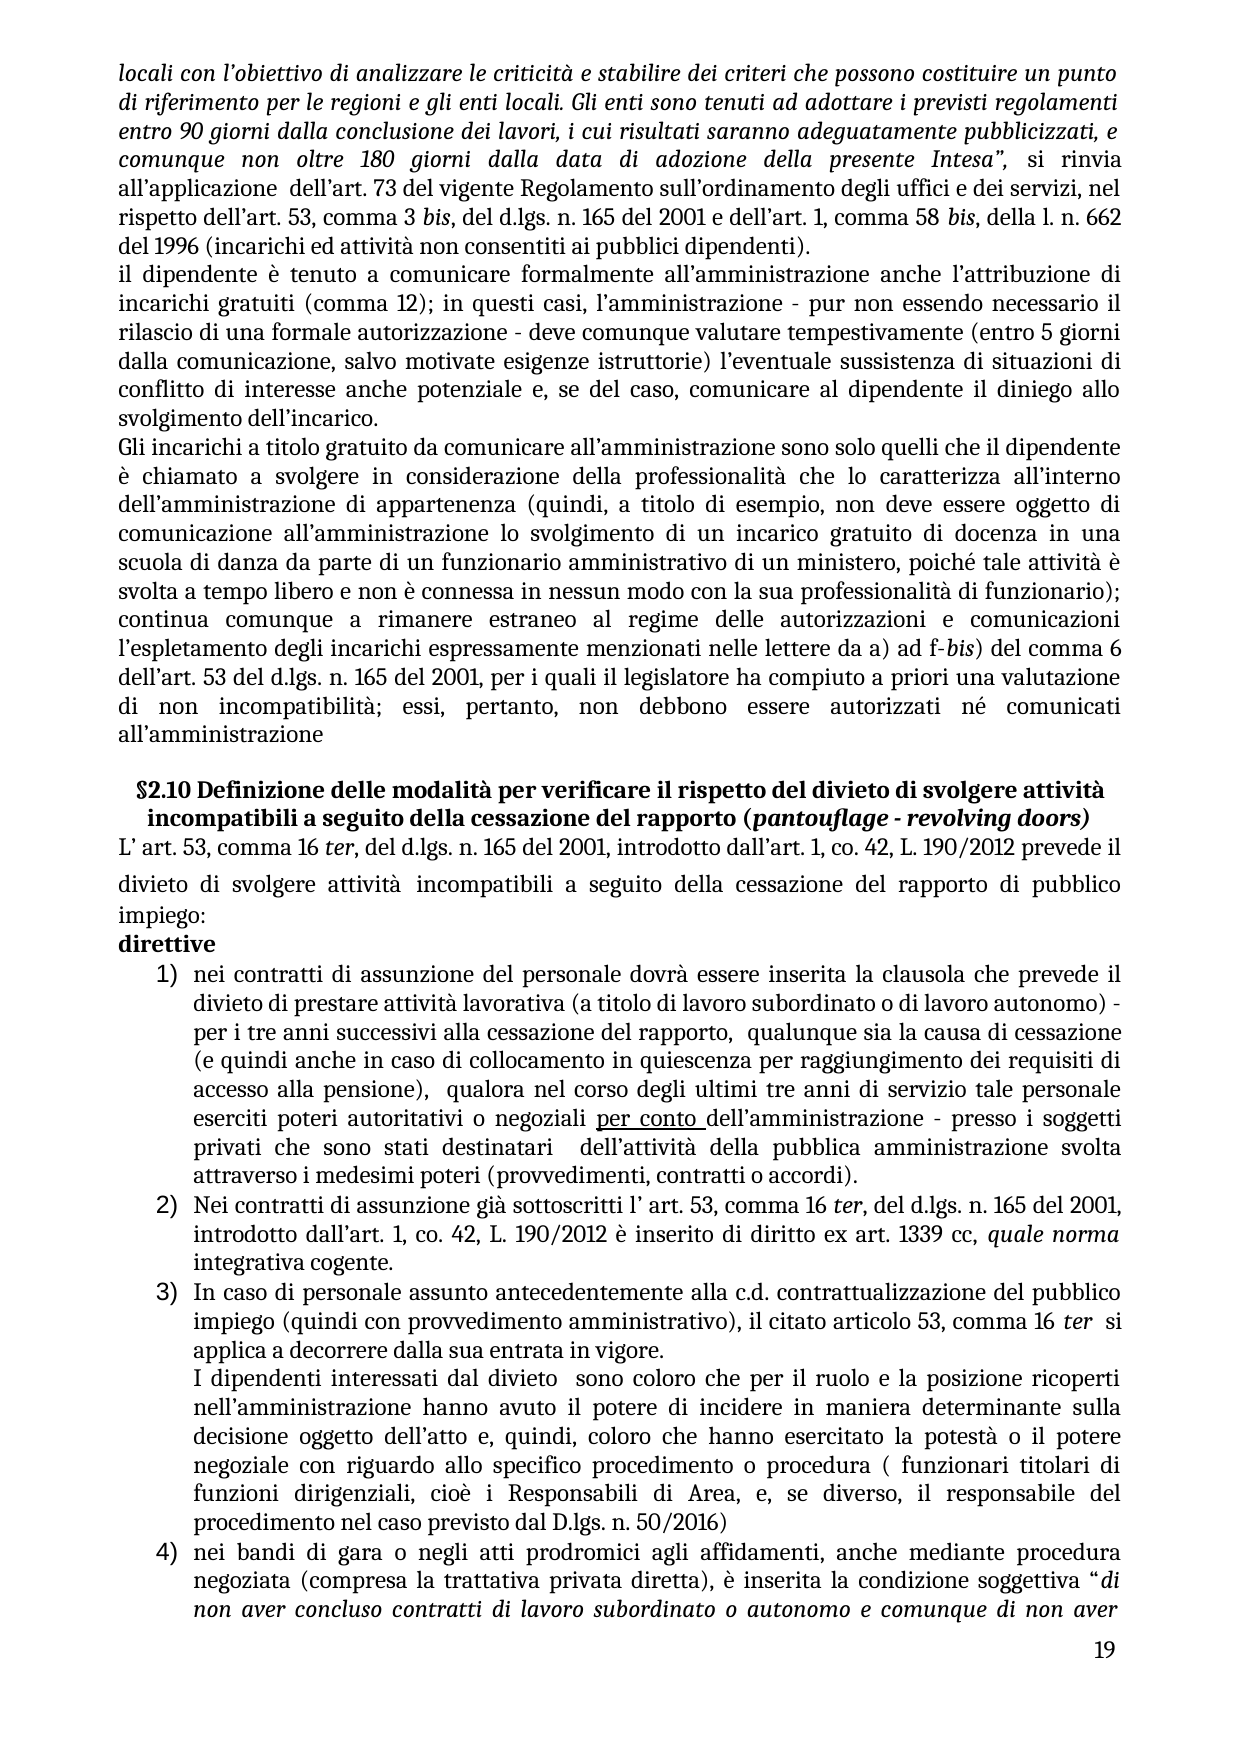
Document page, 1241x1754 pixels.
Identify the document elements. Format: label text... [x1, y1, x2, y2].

text §2.10 Definizione delle modalità per verificare il rispetto del divieto di svolgere attività incompatibili a seguito della cessazione del rapporto (pantouflage - revolving doors) [118, 776, 1122, 833]
text il dipendente è tenuto a comunicare formalmente all’amministrazione anche l’attribuzione di incarichi gratuiti (comma 12); in questi casi, l’amministrazione - pur non essendo necessario il rilascio di una formale autorizzazione - deve comunque valutare tempestivamente (entro 5 giorni dalla comunicazione, salvo motivate esigenze istruttorie) l’eventuale sussistenza di situazioni di conflitto di interesse anche potenziale e, se del caso, comunicare al dipendente il diniego allo svolgimento dell’incarico. [118, 260, 1122, 433]
text L’ art. 53, comma 16 ter, del d.lgs. n. 165 del 2001, introdotto dall’art. 1, co. 42, L. 190/2012 prevede il divieto di svolgere attività incompatibili a seguito della cessazione del rapporto di pubblico impiego: [118, 833, 1122, 930]
list nei bandi di gara o negli atti prodromici agli affidamenti, anche mediante procedura negoziata (compresa la trattativa privata diretta), è inserita la condizione soggettiva “di non aver concluso contratti di lavoro subordinato o autonomo e comunque di non aver [156, 1537, 1122, 1624]
text direttive [118, 930, 1122, 959]
text I dipendenti interessati dal divieto sono coloro che per il ruolo e la posizione ricoperti nell’amministrazione hanno avuto il potere di incidere in maniera determinante sulla decisione oggetto dell’atto e, quindi, coloro che hanno esercitato la potestà o il potere negoziale con riguardo allo specifico procedimento o procedura ( funzionari titolari di funzioni dirigenziali, cioè i Responsabili di Area, e, se diverso, il responsabile del procedimento nel caso previsto dal D.lgs. n. 50/2016) [193, 1364, 1122, 1537]
text locali con l’obiettivo di analizzare le criticità e stabilire dei criteri che possono costituire un punto di riferimento per le regioni e gli enti locali. Gli enti sono tenuti ad adottare i previsti regolamenti entro 90 giorni dalla conclusione dei lavori, i cui risultati saranno adeguatamente pubblicizzati, e comunque non oltre 180 giorni dalla data di adozione della presente Intesa”, si rinvia all’applicazione dell’art. 73 del vigente Regolamento sull’ordinamento degli uffici e dei servizi, nel rispetto dell’art. 53, comma 3 bis, del d.lgs. n. 165 del 2001 e dell’art. 1, comma 58 bis, della l. n. 662 del 1996 (incarichi ed attività non consentiti ai pubblici dipendenti). [118, 59, 1122, 260]
list nei contratti di assunzione del personale dovrà essere inserita la clausola che prevede il divieto di prestare attività lavorativa (a titolo di lavoro subordinato o di lavoro autonomo) - per i tre anni successivi alla cessazione del rapporto, qualunque sia la causa di cessazione (e quindi anche in caso di collocamento in quiescenza per raggiungimento dei requisiti di accesso alla pensione), qualora nel corso degli ultimi tre anni di servizio tale personale eserciti poteri autoritativi o negoziali per conto dell’amministrazione - presso i soggetti privati che sono stati destinatari dell’attività della pubblica amministrazione svolta attraverso i medesimi poteri (provvedimenti, contratti o accordi). [156, 959, 1122, 1190]
list Nei contratti di assunzione già sottoscritti l’ art. 53, comma 16 ter, del d.lgs. n. 165 del 2001, introdotto dall’art. 1, co. 42, L. 190/2012 è inserito di diritto ex art. 1339 cc, quale norma integrativa cogente. [156, 1190, 1122, 1277]
list In caso di personale assunto antecedentemente alla c.d. contrattualizzazione del pubblico impiego (quindi con provvedimento amministrativo), il citato articolo 53, comma 16 ter si applica a decorrere dalla sua entrata in vigore. [156, 1277, 1122, 1364]
text Gli incarichi a titolo gratuito da comunicare all’amministrazione sono solo quelli che il dipendente è chiamato a svolgere in considerazione della professionalità che lo caratterizza all’interno dell’amministrazione di appartenenza (quindi, a titolo di esempio, non deve essere oggetto di comunicazione all’amministrazione lo svolgimento di un incarico gratuito di docenza in una scuola di danza da parte di un funzionario amministrativo di un ministero, poiché tale attività è svolta a tempo libero e non è connessa in nessun modo con la sua professionalità di funzionario); continua comunque a rimanere estraneo al regime delle autorizzazioni e comunicazioni l’espletamento degli incarichi espressamente menzionati nelle lettere da a) ad f-bis) del comma 6 dell’art. 53 del d.lgs. n. 165 del 2001, per i quali il legislatore ha compiuto a priori una valutazione di non incompatibilità; essi, pertanto, non debbono essere autorizzati né comunicati all’amministrazione [118, 433, 1122, 749]
